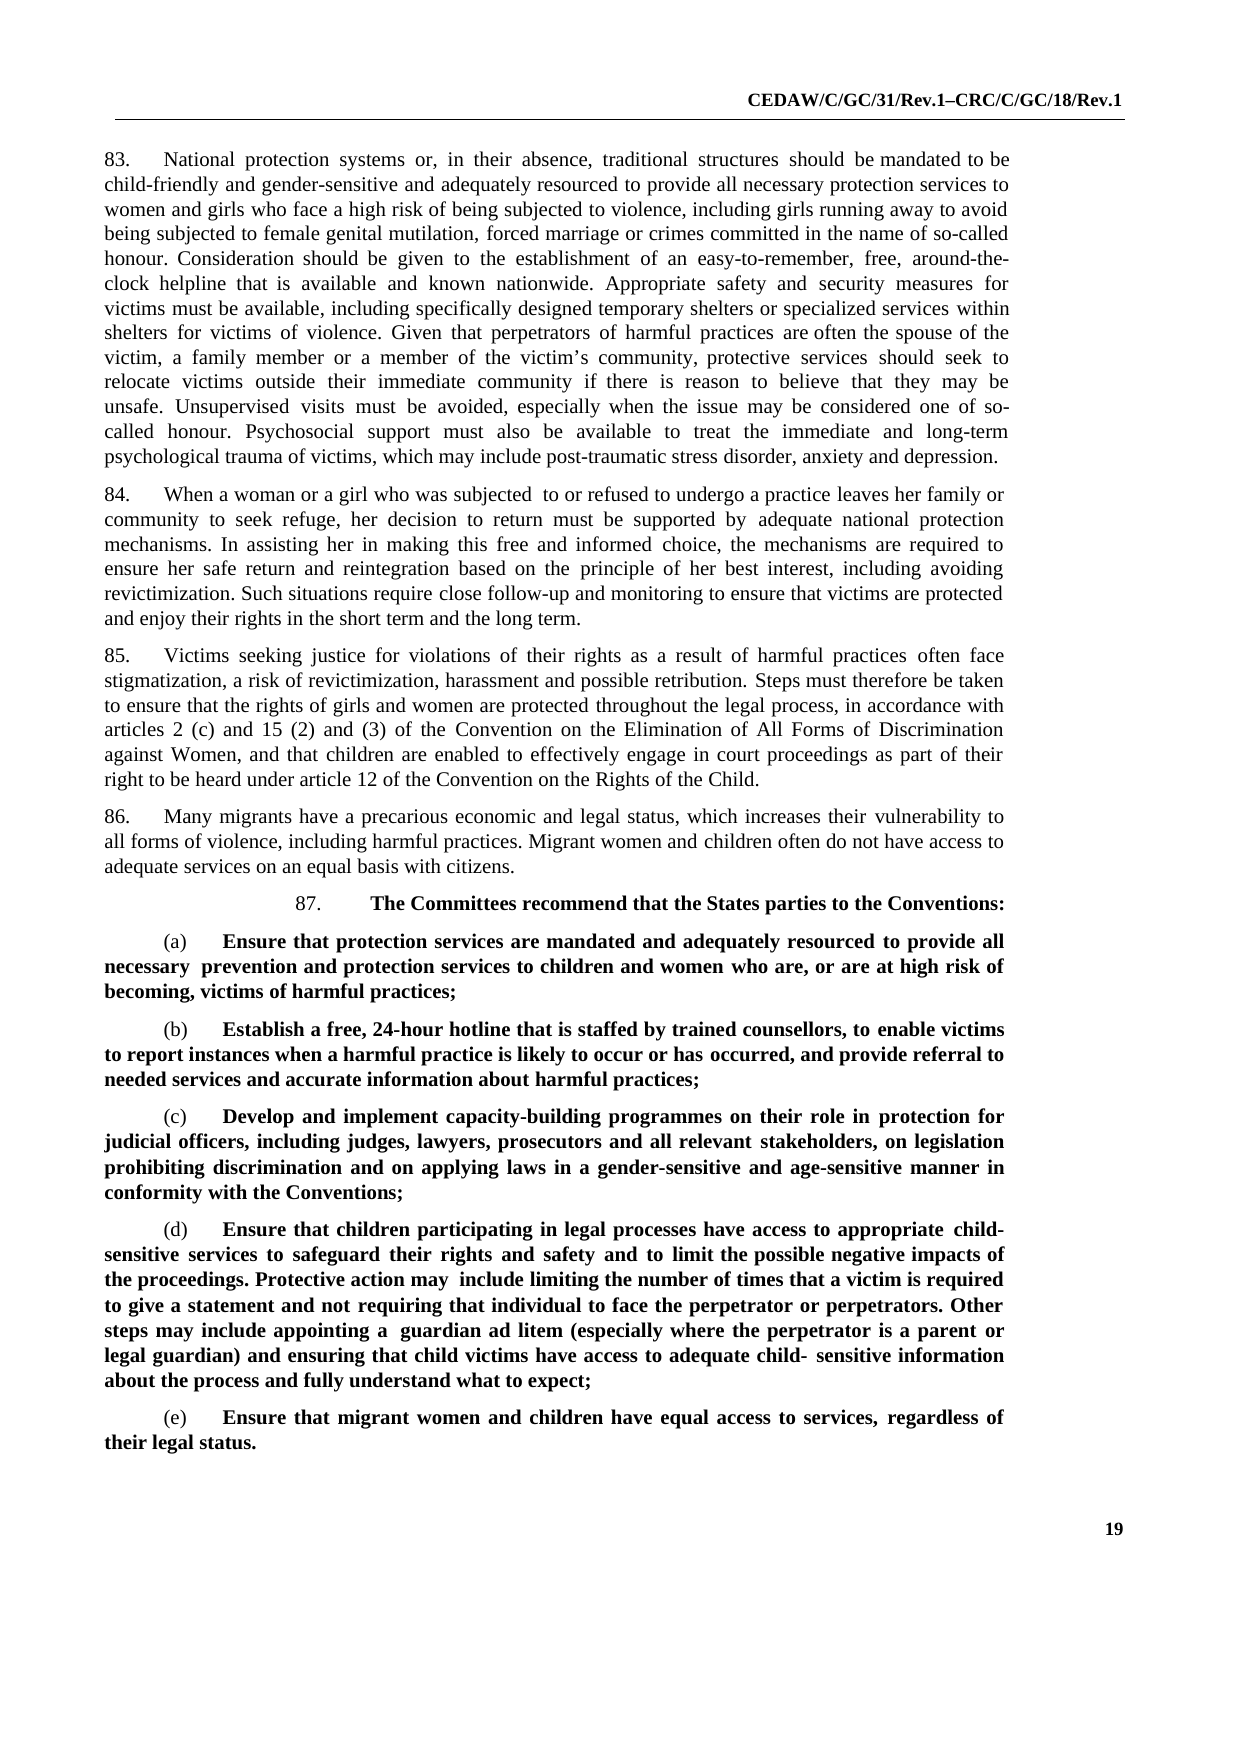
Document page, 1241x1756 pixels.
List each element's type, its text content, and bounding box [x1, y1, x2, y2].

list Many migrants have a precarious economic and legal status, which increases their vulnerability to all forms of violence, including harmful practices. Migrant women and children often do not have access to adequate services on an equal basis with citizens. [104, 804, 1004, 878]
list Ensure that children participating in legal processes have access to appropriate child-sensitive services to safeguard their rights and safety and to limit the possible negative impacts of the proceedings. Protective action may include limiting the number of times that a victim is required to give a statement and not requiring that individual to face the perpetrator or perpetrators. Other steps may include appointing a guardian ad litem (especially where the perpetrator is a parent or legal guardian) and ensuring that child victims have access to adequate child- sensitive information about the process and fully understand what to expect; [104, 1217, 1004, 1392]
list Ensure that migrant women and children have equal access to services, regardless of their legal status. [104, 1405, 1004, 1454]
list Ensure that protection services are mandated and adequately resourced to provide all necessary prevention and protection services to children and women who are, or are at high risk of becoming, victims of harmful practices; [104, 929, 1004, 1003]
list When a woman or a girl who was subjected to or refused to undergo a practice leaves her family or community to seek refuge, her decision to return must be supported by adequate national protection mechanisms. In assisting her in making this free and informed choice, the mechanisms are required to ensure her safe return and reintegration based on the principle of her best interest, including avoiding revictimization. Such situations require close follow-up and monitoring to ensure that victims are protected and enjoy their rights in the short term and the long term. [104, 482, 1004, 629]
list Victims seeking justice for violations of their rights as a result of harmful practices often face stigmatization, a risk of revictimization, harassment and possible retribution. Steps must therefore be taken to ensure that the rights of girls and women are protected throughout the legal process, in accordance with articles 2 (c) and 15 (2) and (3) of the Convention on the Elimination of All Forms of Discrimination against Women, and that children are enabled to effectively engage in court proceedings as part of their right to be heard under article 12 of the Convention on the Rights of the Child. [104, 643, 1004, 791]
list Develop and implement capacity-building programmes on their role in protection for judicial officers, including judges, lawyers, prosecutors and all relevant stakeholders, on legislation prohibiting discrimination and on applying laws in a gender-sensitive and age-sensitive manner in conformity with the Conventions; [104, 1104, 1004, 1204]
text 19 [104, 1517, 1123, 1539]
list Establish a free, 24-hour hotline that is staffed by trained counsellors, to enable victims to report instances when a harmful practice is likely to occur or has occurred, and provide referral to needed services and accurate information about harmful practices; [104, 1017, 1005, 1091]
list National protection systems or, in their absence, traditional structures should be mandated to be child-friendly and gender-sensitive and adequately resourced to provide all necessary protection services to women and girls who face a high risk of being subjected to violence, including girls running away to avoid being subjected to female genital mutilation, forced marriage or crimes committed in the name of so-called honour. Consideration should be given to the establishment of an easy-to-remember, free, around-the-clock helpline that is available and known nationwide. Appropriate safety and security measures for victims must be available, including specifically designed temporary shelters or specialized services within shelters for victims of violence. Given that perpetrators of harmful practices are often the spouse of the victim, a family member or a member of the victim’s community, protective services should seek to relocate victims outside their immediate community if there is reason to believe that they may be unsafe. Unsupervised visits must be avoided, especially when the issue may be considered one of so-called honour. Psychosocial support must also be available to treat the immediate and long-term psychological trauma of victims, which may include post-traumatic stress disorder, anxiety and depression. [104, 147, 1009, 468]
list The Committees recommend that the States parties to the Conventions: [295, 891, 1134, 915]
